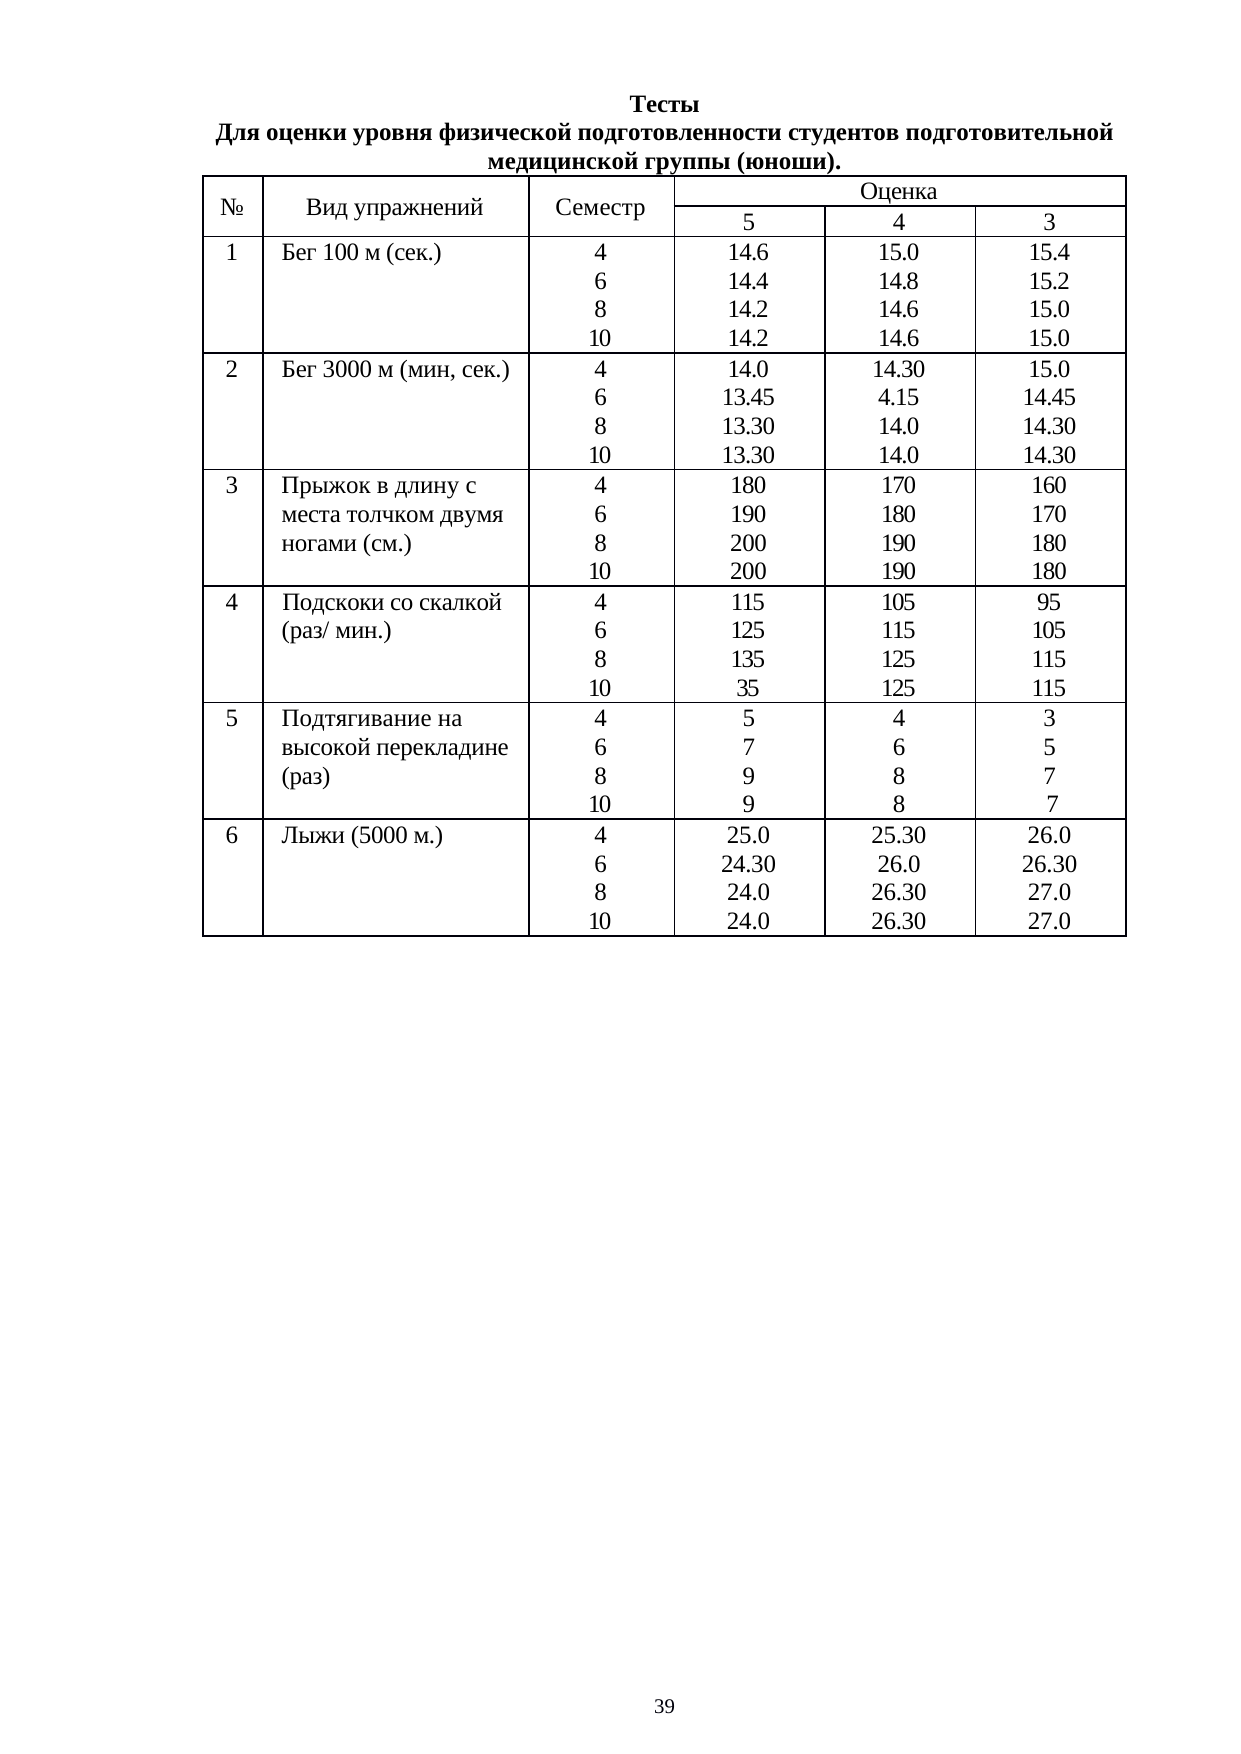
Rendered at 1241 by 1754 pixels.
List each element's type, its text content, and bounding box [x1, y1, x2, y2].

table_cell 5 [204, 703, 262, 818]
table_cell 4 [204, 587, 262, 702]
table_cell 1 [204, 237, 262, 352]
table_cell Бег 100 м (сек.) [264, 237, 528, 352]
table_cell 3 [204, 470, 262, 585]
table_cell Бег 3000 м (мин, сек.) [264, 354, 528, 469]
table_cell 6 [204, 820, 262, 935]
text Для оценки уровня физической подготовленности студентов подготовительной медицинской группы (юноши). [177, 117, 1152, 175]
table_header Семестр [530, 177, 674, 236]
text Тесты [177, 89, 1152, 117]
table_header № [204, 177, 262, 236]
table_cell 2 [204, 354, 262, 469]
table_cell Лыжи (5000 м.) [264, 820, 528, 935]
table_cell Подскоки со скалкой (раз/ мин.) [264, 587, 528, 702]
table_cell Подтягивание на высокой перекладине (раз) [264, 703, 528, 818]
table_cell Прыжок в длину с места толчком двумя ногами (см.) [264, 470, 528, 585]
table_header Вид упражнений [264, 177, 528, 236]
